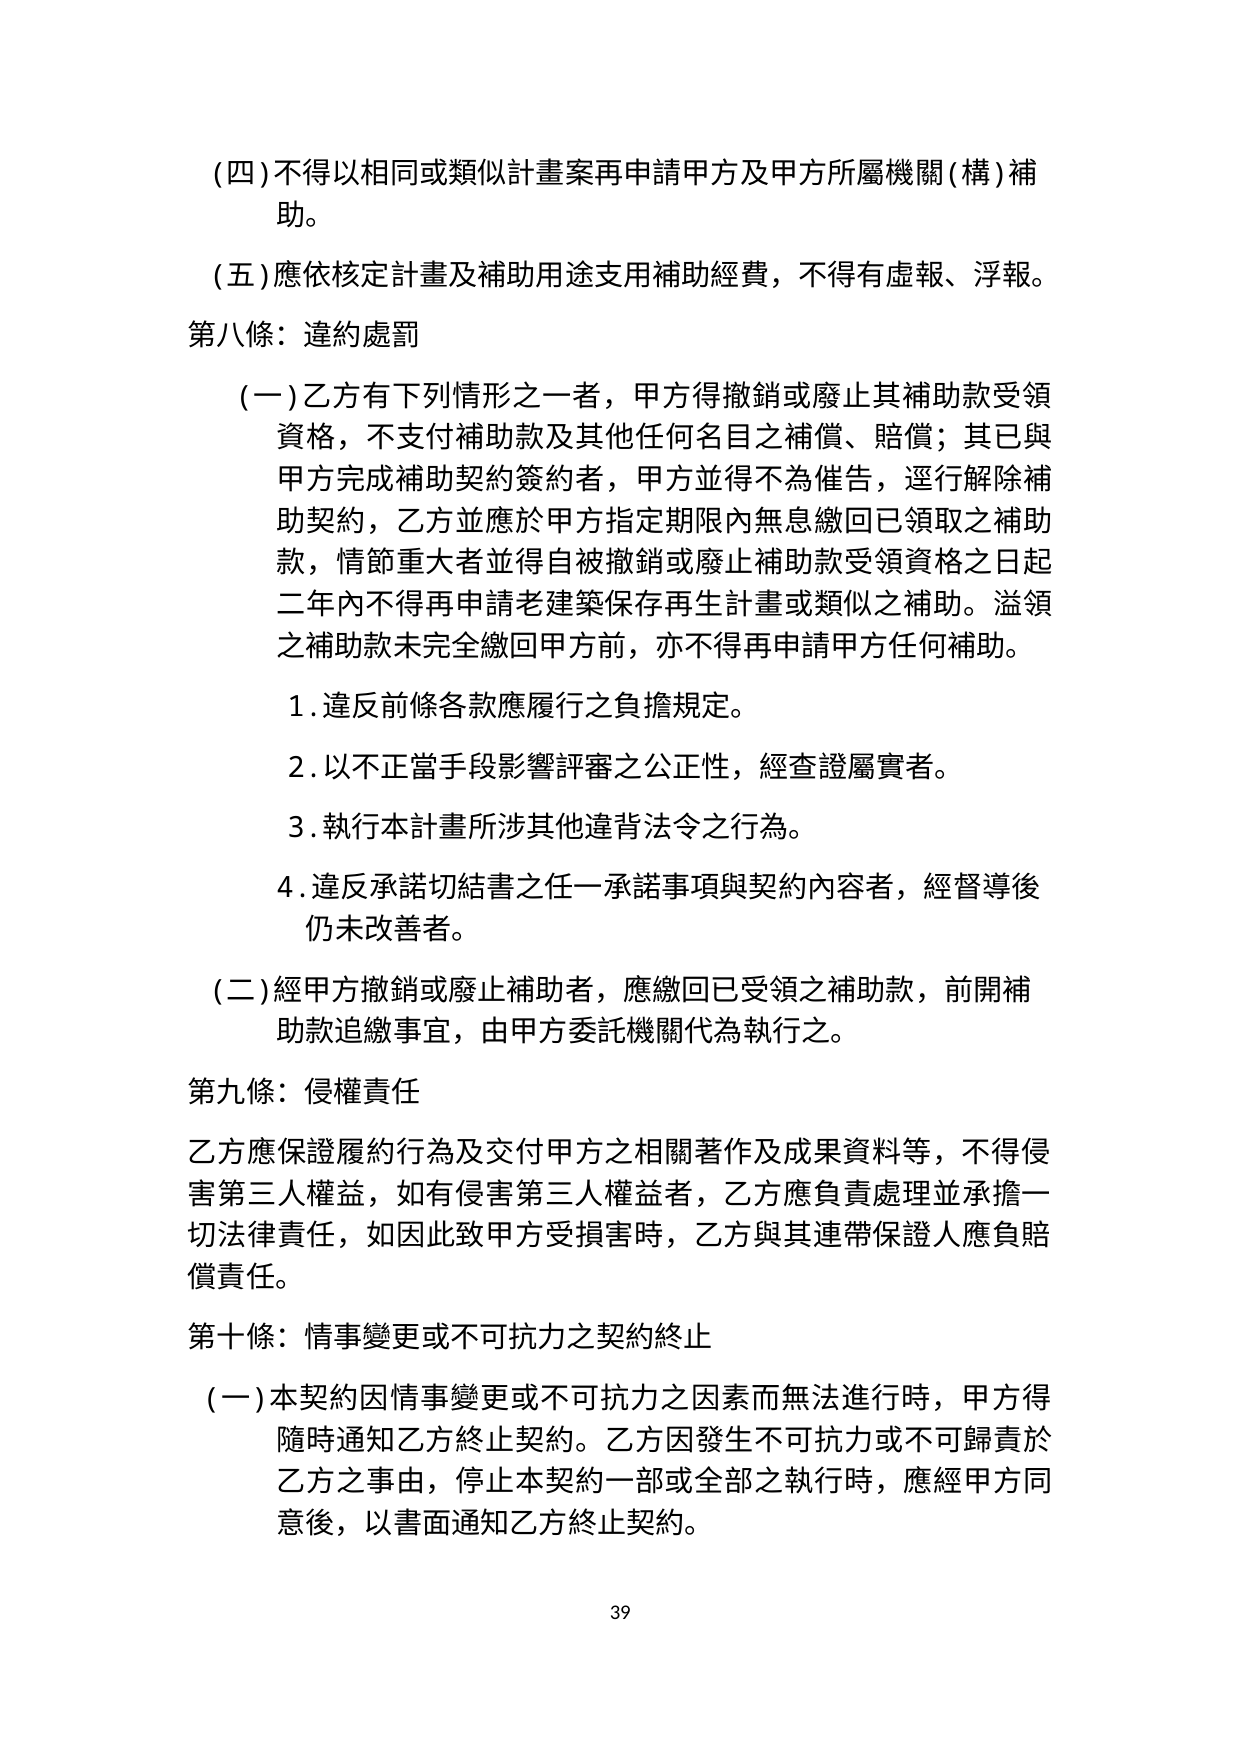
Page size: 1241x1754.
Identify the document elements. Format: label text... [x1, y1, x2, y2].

text 4.違反承諾切結書之任一承諾事項與契約內容者，經督導後仍未改善者。 [276, 864, 1053, 948]
text 第九條：侵權責任 [187, 1069, 1053, 1110]
text 乙方應保證履約行為及交付甲方之相關著作及成果資料等，不得侵害第三人權益，如有侵害第三人權益者，乙方應負責處理並承擔一切法律責任，如因此致甲方受損害時，乙方與其連帶保證人應負賠償責任。 [187, 1129, 1053, 1296]
text (一)本契約因情事變更或不可抗力之因素而無法進行時，甲方得隨時通知乙方終止契約。乙方因發生不可抗力或不可歸責於乙方之事由，停止本契約一部或全部之執行時，應經甲方同意後，以書面通知乙方終止契約。 [202, 1375, 1053, 1542]
text 3.執行本計畫所涉其他違背法令之行為。 [287, 804, 1053, 846]
text (五)應依核定計畫及補助用途支用補助經費，不得有虛報、浮報。 [209, 252, 1053, 294]
text (一)乙方有下列情形之一者，甲方得撤銷或廢止其補助款受領資格，不支付補助款及其他任何名目之補償、賠償；其已與甲方完成補助契約簽約者，甲方並得不為催告，逕行解除補助契約，乙方並應於甲方指定期限內無息繳回已領取之補助款，情節重大者並得自被撤銷或廢止補助款受領資格之日起二年內不得再申請老建築保存再生計畫或類似之補助。溢領之補助款未完全繳回甲方前，亦不得再申請甲方任何補助。 [143, 373, 1053, 664]
text (二)經甲方撤銷或廢止補助者，應繳回已受領之補助款，前開補助款追繳事宜，由甲方委託機關代為執行之。 [209, 967, 1053, 1050]
text 2.以不正當手段影響評審之公正性，經查證屬實者。 [287, 744, 1053, 785]
text 第十條：情事變更或不可抗力之契約終止 [187, 1314, 1053, 1356]
text 1.違反前條各款應履行之負擔規定。 [287, 683, 1053, 725]
text (四)不得以相同或類似計畫案再申請甲方及甲方所屬機關(構)補助。 [209, 150, 1053, 233]
text 第八條：違約處罰 [187, 312, 1053, 354]
